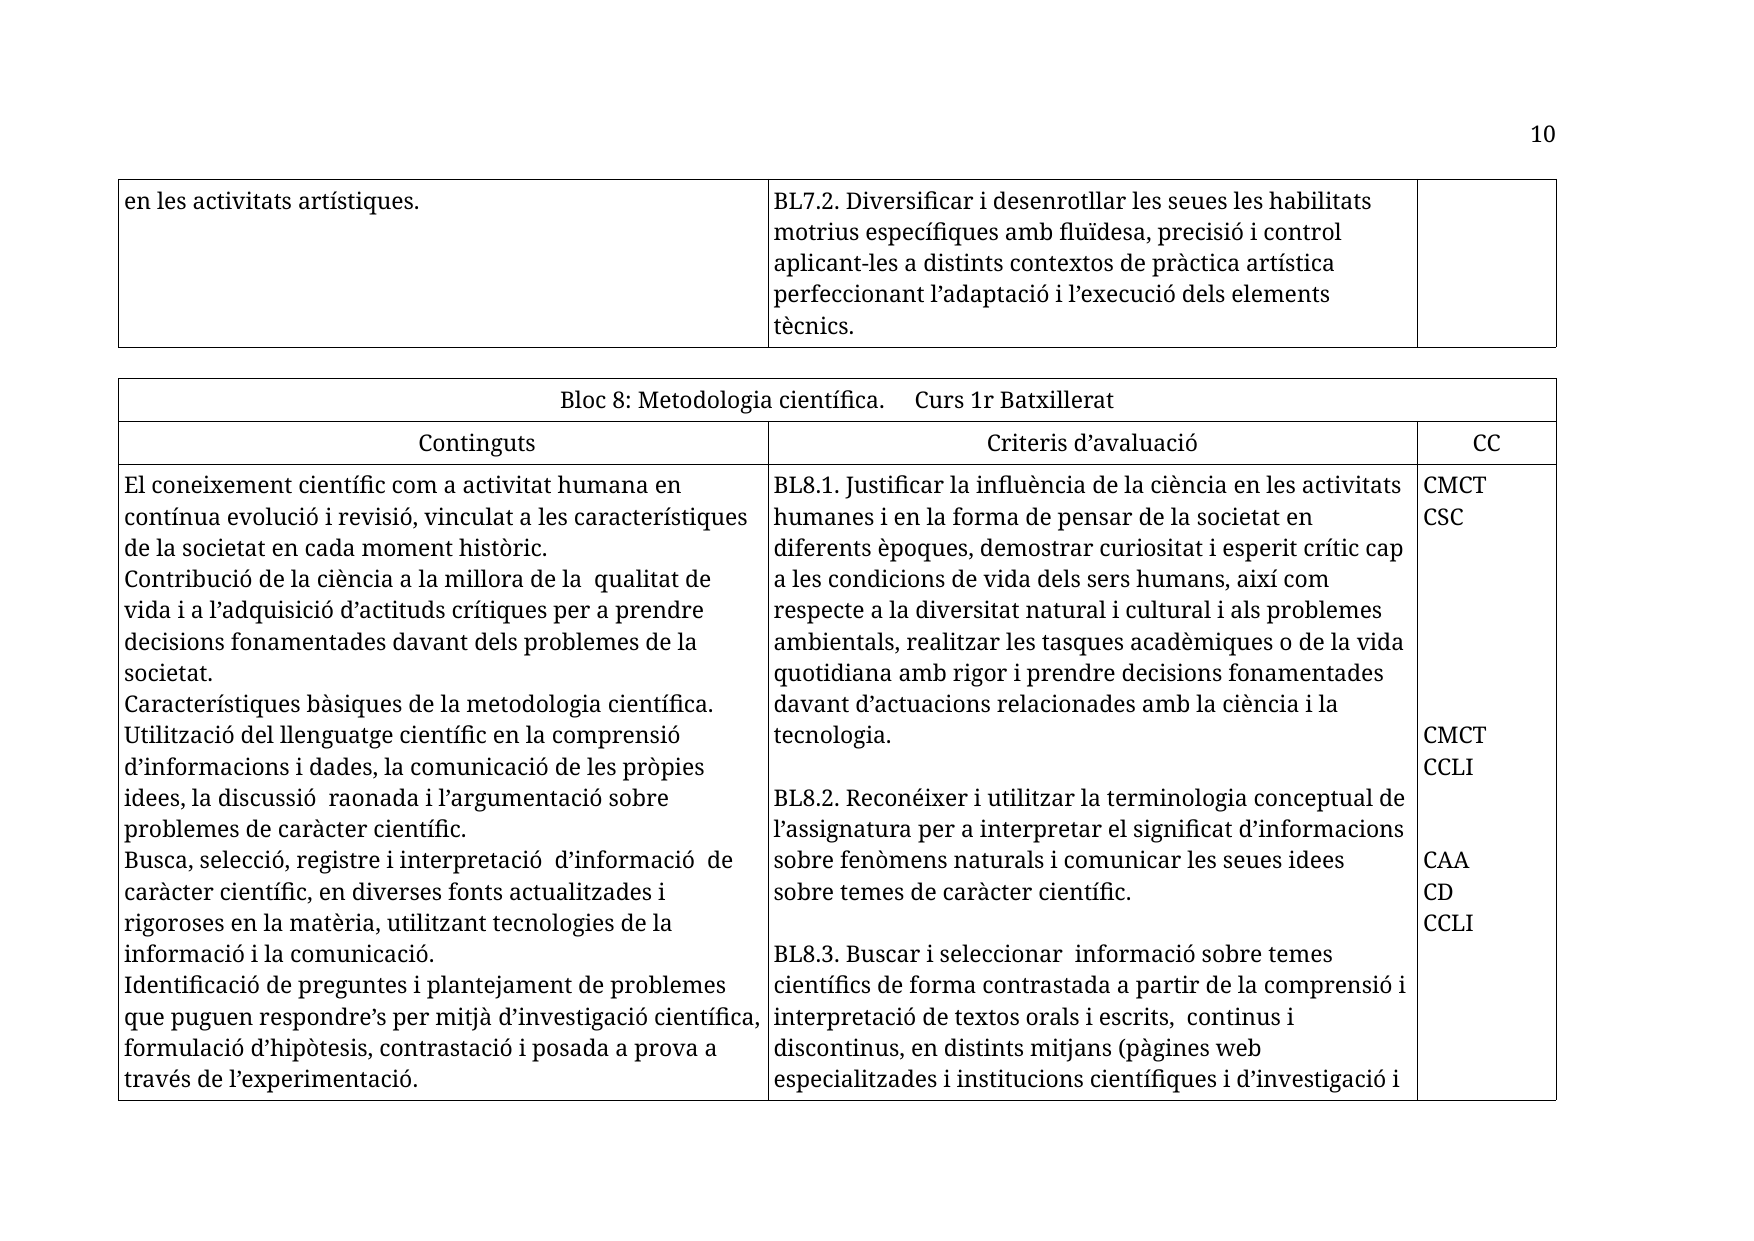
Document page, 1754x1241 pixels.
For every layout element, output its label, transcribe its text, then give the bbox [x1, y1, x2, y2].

table_cell en les activitats artístiques. [119, 180, 768, 347]
table_cell BL8.1. Justificar la influència de la ciència en les activitats humanes i en la forma de pensar de la societat en diferents èpoques, demostrar curiositat i esperit crític cap a les condicions de vida dels sers humans, així com respecte a la diversitat natural i cultural i als problemes ambientals, realitzar les tasques acadèmiques o de la vida quotidiana amb rigor i prendre decisions fonamentades davant d’actuacions relacionades amb la ciència i la tecnologia. BL8.2. Reconéixer i utilitzar la terminologia conceptual de l’assignatura per a interpretar el significat d’informacions sobre fenòmens naturals i comunicar les seues idees sobre temes de caràcter científic. BL8.3. Buscar i seleccionar informació sobre temes científics de forma contrastada a partir de la comprensió i interpretació de textos orals i escrits, continus i discontinus, en distints mitjans (pàgines web especialitzades i institucions científiques i d’investigació i [769, 465, 1417, 1100]
table_cell Continguts [119, 422, 768, 464]
table_cell BL7.2. Diversificar i desenrotllar les seues les habilitats motrius específiques amb fluïdesa, precisió i control aplicant-les a distints contextos de pràctica artística perfeccionant l’adaptació i l’execució dels elements tècnics. [769, 180, 1417, 347]
table_cell CMCT CSC CMCT CCLI CAA CD CCLI [1418, 465, 1556, 1100]
table_cell [1418, 180, 1556, 347]
table_header Bloc 8: Metodologia científica. Curs 1r Batxillerat [119, 379, 1556, 421]
table_cell Criteris d’avaluació [769, 422, 1417, 464]
table_cell CC [1418, 422, 1556, 464]
table_cell El coneixement científic com a activitat humana en contínua evolució i revisió, vinculat a les característiques de la societat en cada moment històric. Contribució de la ciència a la millora de la qualitat de vida i a l’adquisició d’actituds crítiques per a prendre decisions fonamentades davant dels problemes de la societat. Característiques bàsiques de la metodologia científica. Utilització del llenguatge científic en la comprensió d’informacions i dades, la comunicació de les pròpies idees, la discussió raonada i l’argumentació sobre problemes de caràcter científic. Busca, selecció, registre i interpretació d’informació de caràcter científic, en diverses fonts actualitzades i rigoroses en la matèria, utilitzant tecnologies de la informació i la comunicació. Identificació de preguntes i plantejament de problemes que puguen respondre’s per mitjà d’investigació científica, formulació d’hipòtesis, contrastació i posada a prova a través de l’experimentació. [119, 465, 768, 1100]
